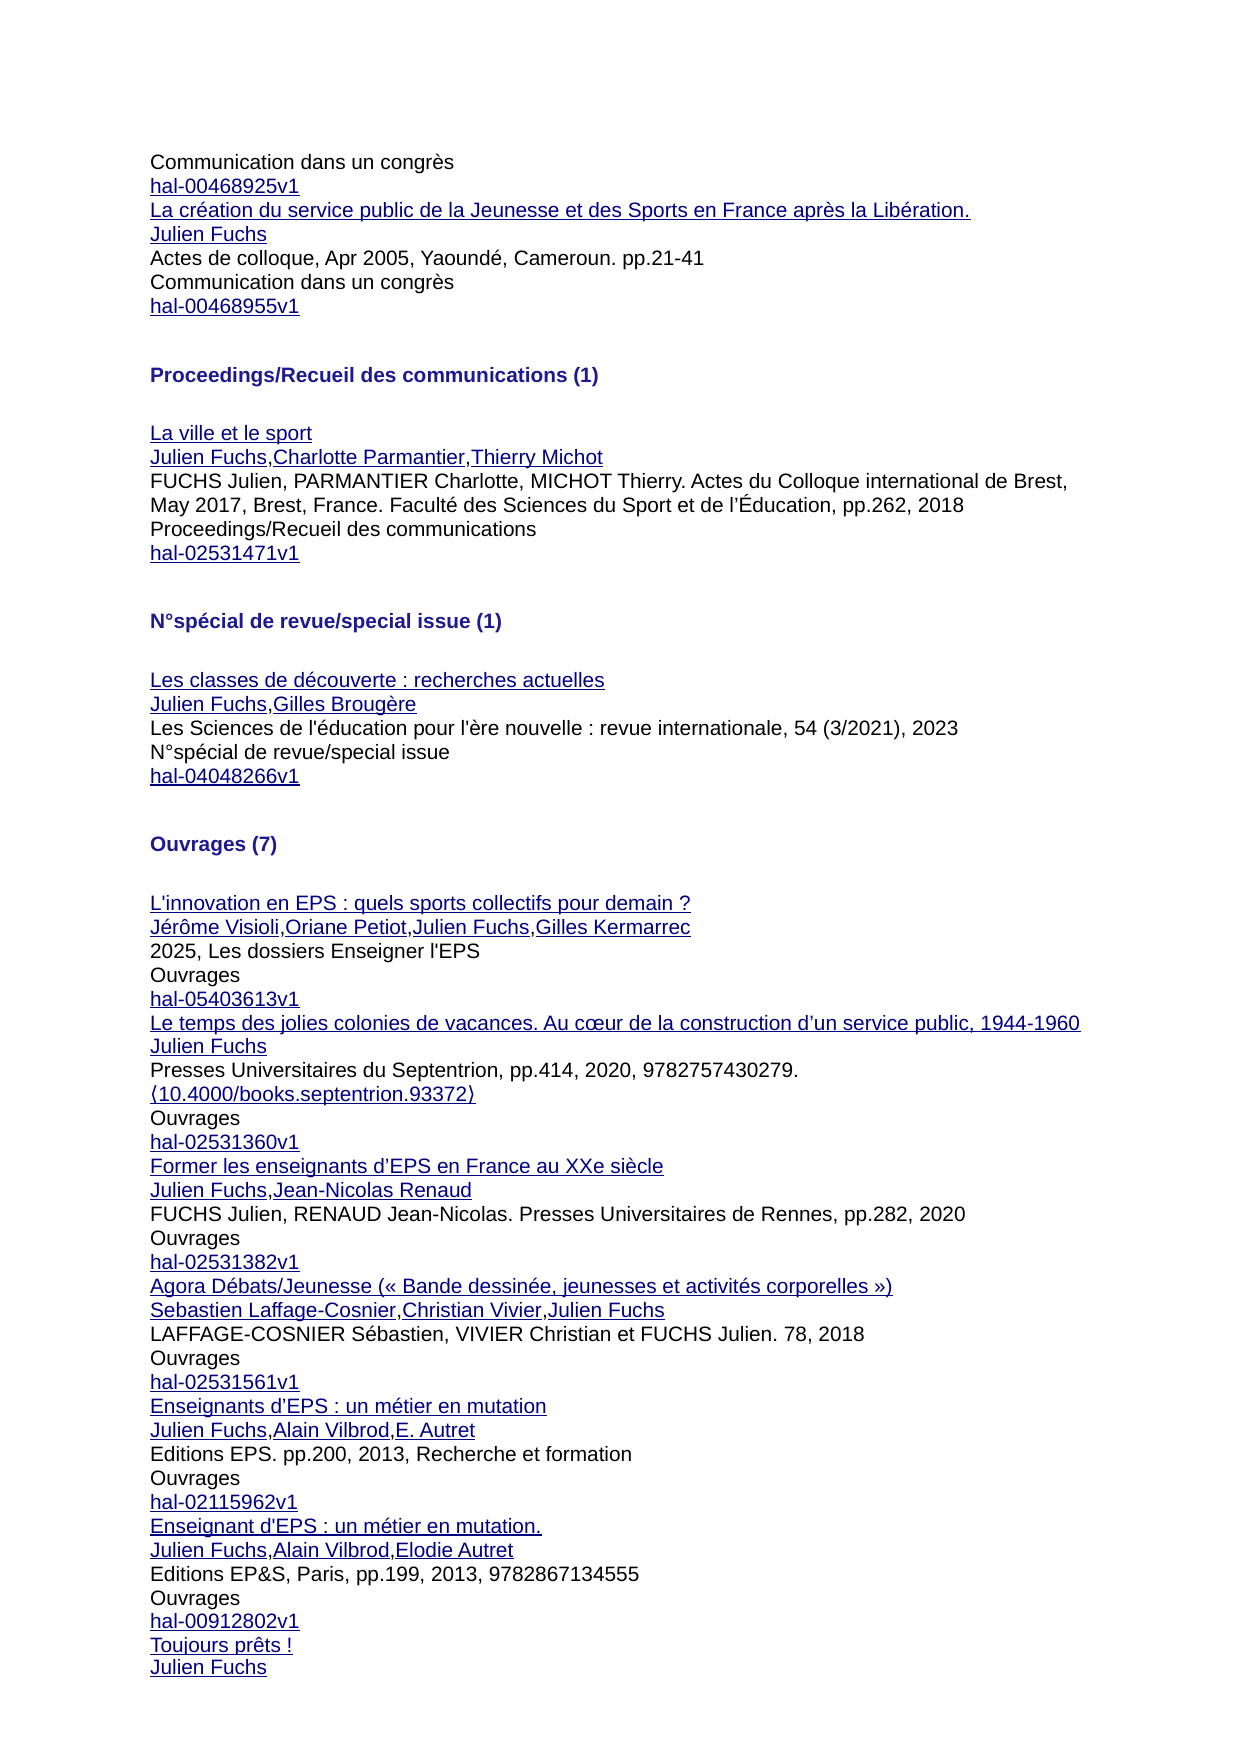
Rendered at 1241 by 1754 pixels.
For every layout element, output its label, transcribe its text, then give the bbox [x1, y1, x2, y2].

table_cell Enseignants d’EPS : un métier en mutation Julien Fuchs,Alain Vilbrod,E. Autret Editions EPS. pp.200, 2013, Recherche et formation Ouvrages hal-02115962v1 [150, 1394, 1090, 1513]
table_header L'innovation en EPS : quels sports collectifs pour demain ? Jérôme Visioli,Oriane Petiot,Julien Fuchs,Gilles Kermarrec 2025, Les dossiers Enseigner l'EPS Ouvrages hal-05403613v1 [150, 891, 1090, 1010]
table_header Les classes de découverte : recherches actuelles Julien Fuchs,Gilles Brougère Les Sciences de l'éducation pour l'ère nouvelle : revue internationale, 54 (3/2021), 2023 N°spécial de revue/special issue hal-04048266v1 [150, 668, 1090, 787]
subtitle Ouvrages (7) [150, 832, 1090, 856]
table_cell Enseignant d'EPS : un métier en mutation. Julien Fuchs,Alain Vilbrod,Elodie Autret Editions EP&S, Paris, pp.199, 2013, 9782867134555 Ouvrages hal-00912802v1 [150, 1514, 1090, 1633]
table_header La ville et le sport Julien Fuchs,Charlotte Parmantier,Thierry Michot FUCHS Julien, PARMANTIER Charlotte, MICHOT Thierry. Actes du Colloque international de Brest, May 2017, Brest, France. Faculté des Sciences du Sport et de l’Éducation, pp.262, 2018 Proceedings/Recueil des communications hal-02531471v1 [150, 421, 1090, 564]
table_cell Toujours prêts ! Julien Fuchs [150, 1633, 1090, 1679]
table_cell Agora Débats/Jeunesse (« Bande dessinée, jeunesses et activités corporelles ») Sebastien Laffage-Cosnier,Christian Vivier,Julien Fuchs LAFFAGE-COSNIER Sébastien, VIVIER Christian et FUCHS Julien. 78, 2018 Ouvrages hal-02531561v1 [150, 1274, 1090, 1394]
table_cell Le temps des jolies colonies de vacances. Au cœur de la construction d’un service public, 1944-1960 Julien Fuchs Presses Universitaires du Septentrion, pp.414, 2020, 9782757430279. ⟨10.4000/books.septentrion.93372⟩ Ouvrages hal-02531360v1 [150, 1010, 1090, 1154]
table_cell Communication dans un congrès hal-00468925v1 [150, 150, 1090, 198]
subtitle Proceedings/Recueil des communications (1) [150, 362, 1090, 386]
subtitle N°spécial de revue/special issue (1) [150, 609, 1090, 633]
table_cell La création du service public de la Jeunesse et des Sports en France après la Libération. Julien Fuchs Actes de colloque, Apr 2005, Yaoundé, Cameroun. pp.21-41 Communication dans un congrès hal-00468955v1 [150, 198, 1090, 318]
table_cell Former les enseignants d’EPS en France au XXe siècle Julien Fuchs,Jean-Nicolas Renaud FUCHS Julien, RENAUD Jean-Nicolas. Presses Universitaires de Rennes, pp.282, 2020 Ouvrages hal-02531382v1 [150, 1154, 1090, 1274]
